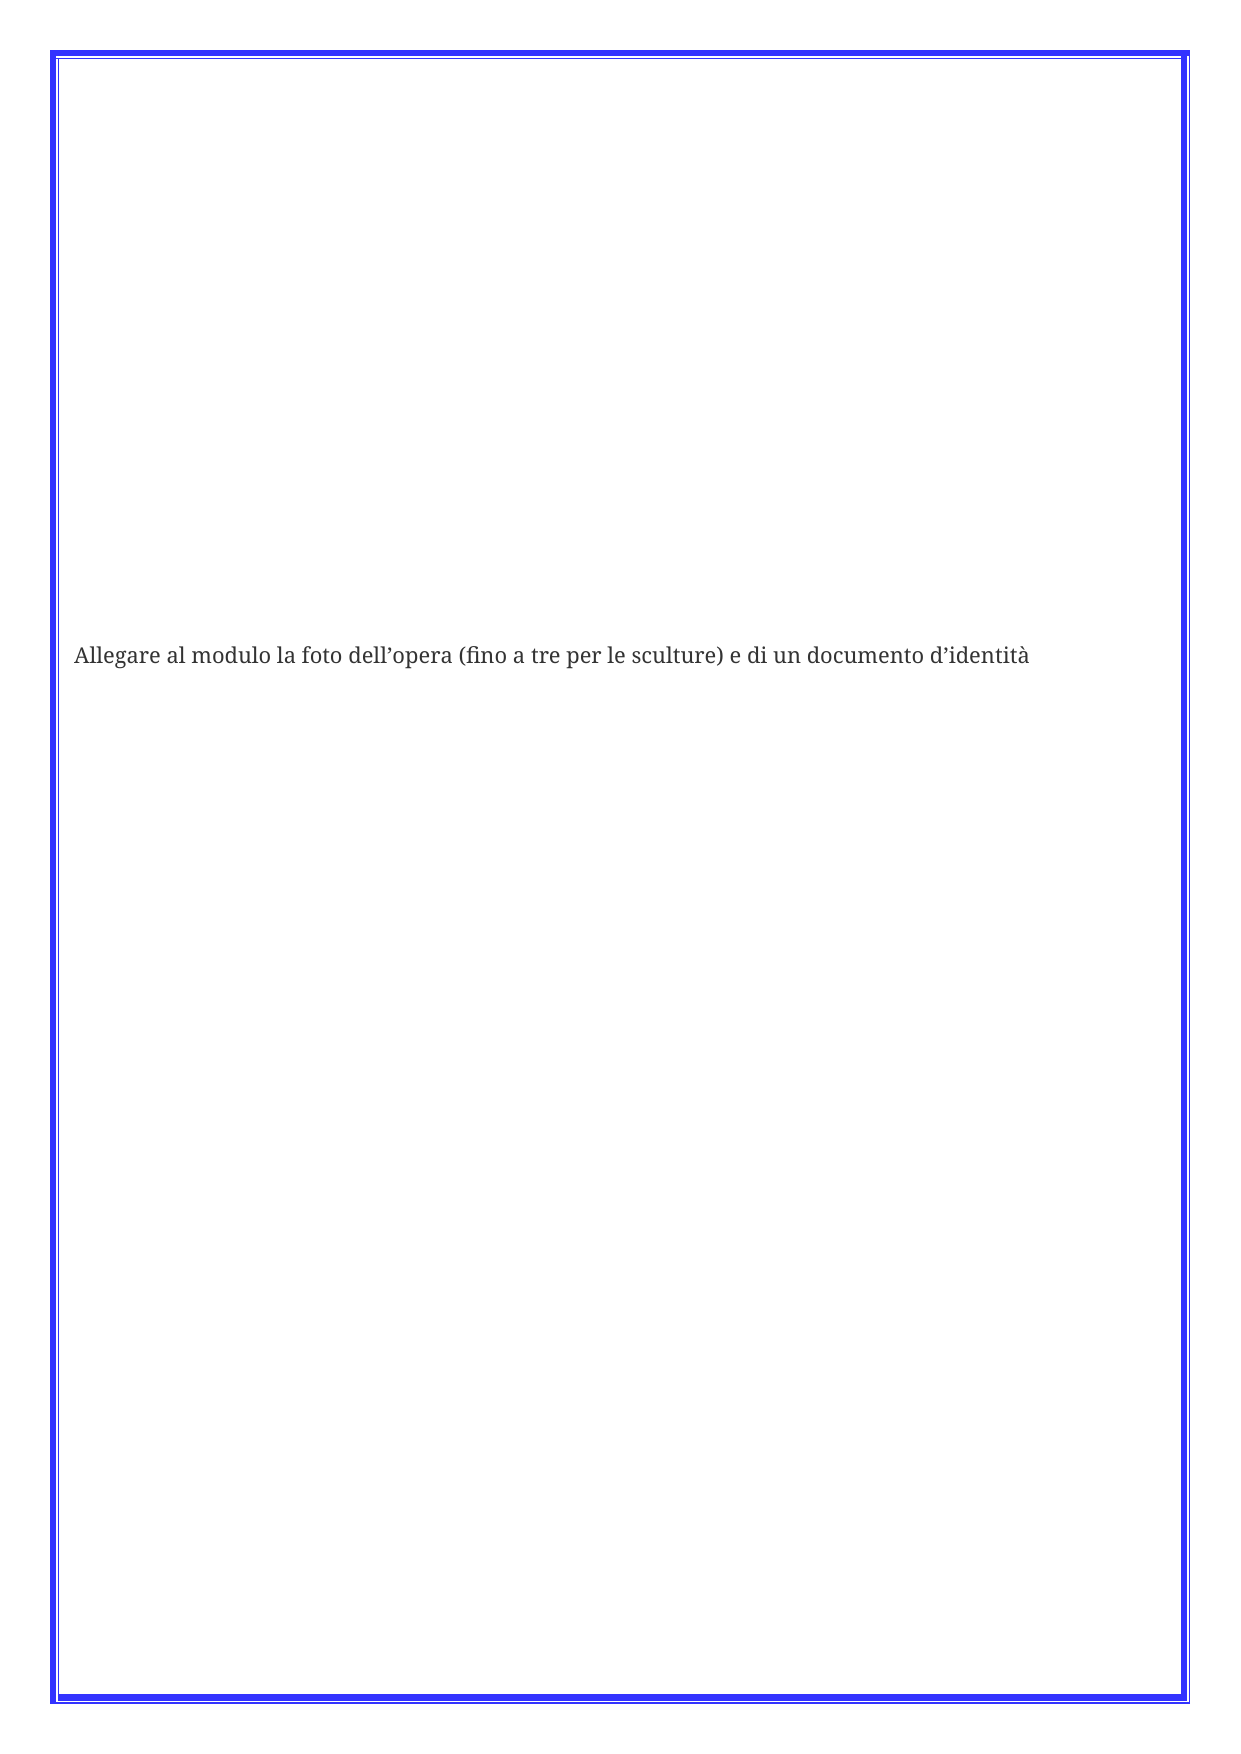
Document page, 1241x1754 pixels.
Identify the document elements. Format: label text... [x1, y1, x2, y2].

text Allegare al modulo la foto dell’opera (fino a tre per le sculture) e di un documento d’identità [74, 640, 1167, 670]
